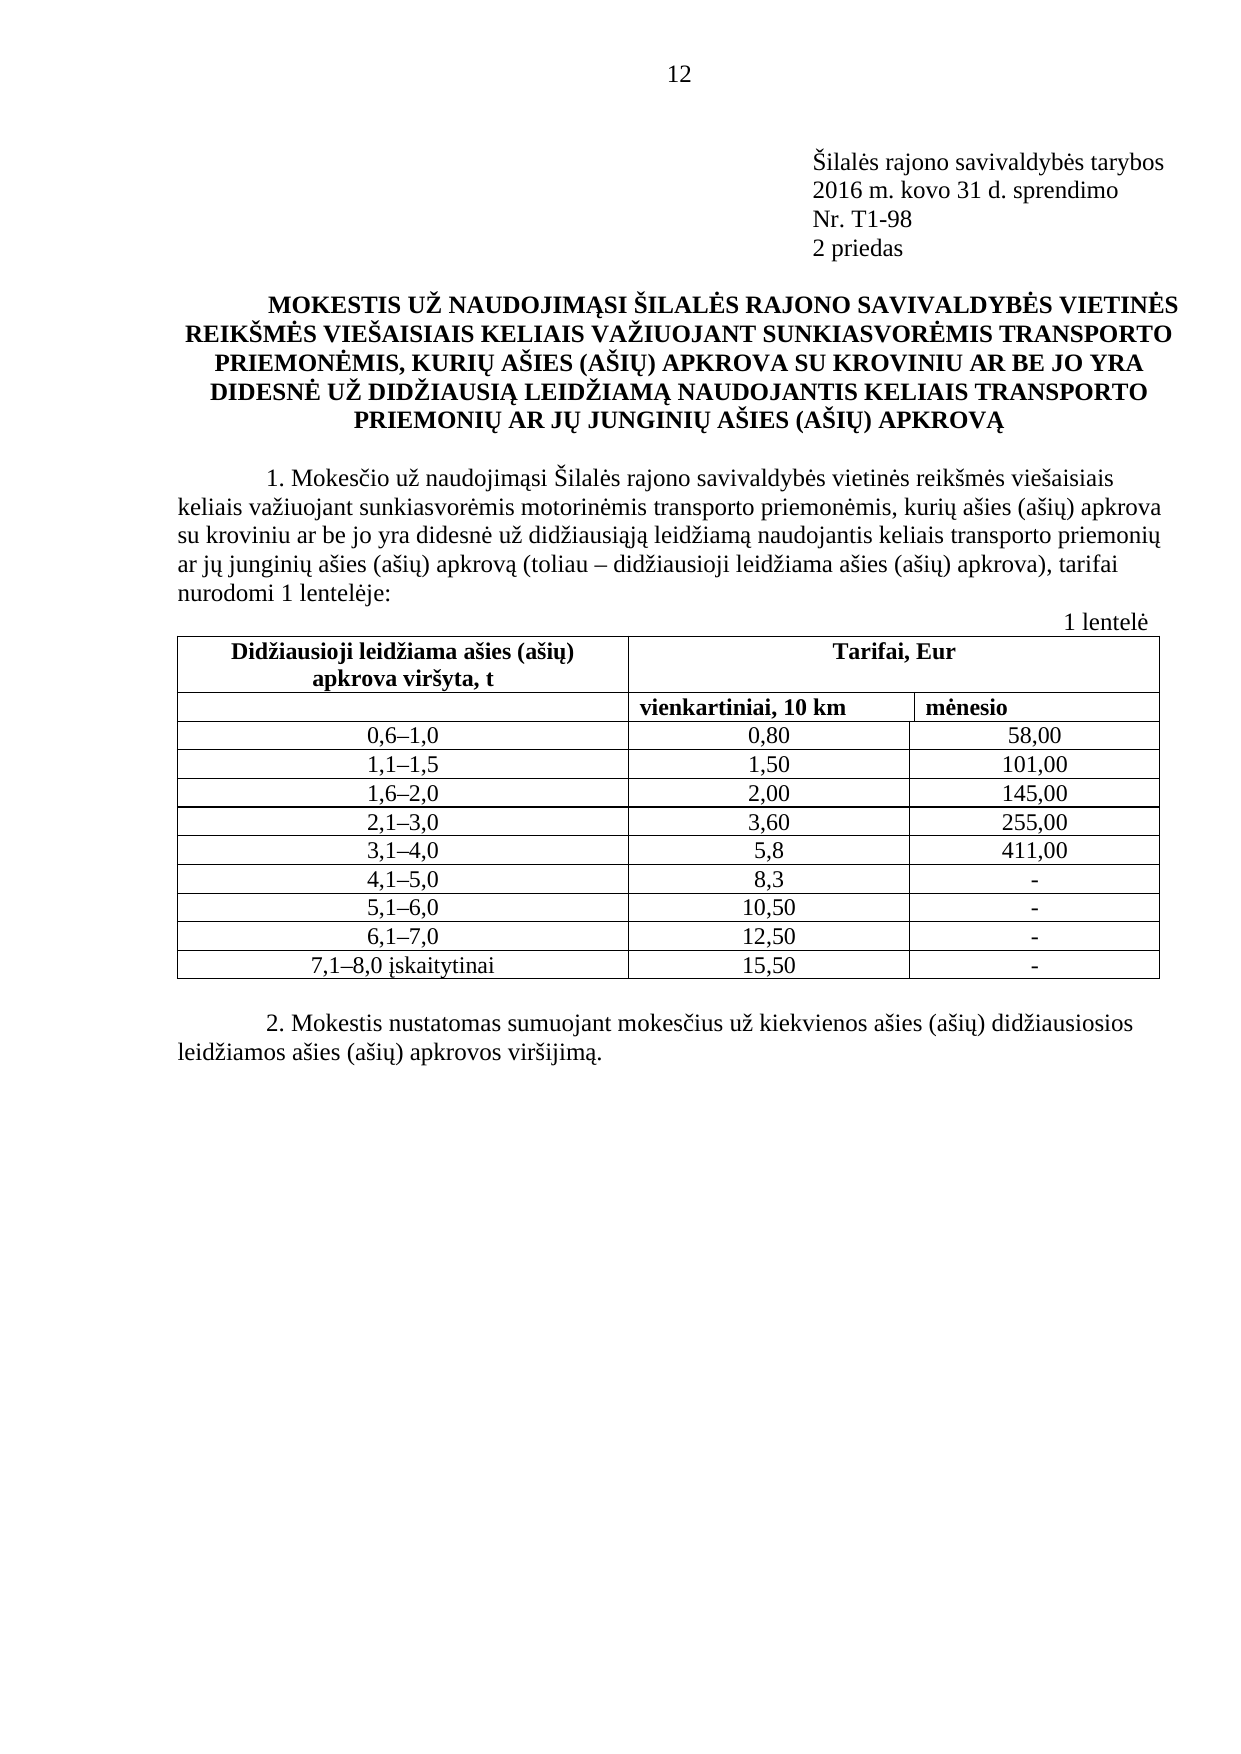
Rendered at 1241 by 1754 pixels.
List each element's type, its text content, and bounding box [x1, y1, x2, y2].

table_cell 145,00 [910, 779, 1159, 806]
text 1. Mokesčio už naudojimąsi Šilalės rajono savivaldybės vietinės reikšmės viešaisiais keliais važiuojant sunkiasvorėmis motorinėmis transporto priemonėmis, kurių ašies (ašių) apkrova su kroviniu ar be jo yra didesnė už didžiausiąją leidžiamą naudojantis keliais transporto priemonių ar jų junginių ašies (ašių) apkrovą (toliau – didžiausioji leidžiama ašies (ašių) apkrova), tarifai nurodomi 1 lentelėje: [177, 463, 1181, 607]
table_cell 5,1–6,0 [178, 894, 628, 921]
table_cell 411,00 [910, 836, 1159, 864]
table_cell mėnesio [915, 693, 1159, 721]
table_header Tarifai, Eur [629, 637, 1159, 692]
table_cell 255,00 [910, 808, 1159, 835]
text Šilalės rajono savivaldybės tarybos [177, 147, 1181, 176]
table_cell 12,50 [629, 922, 909, 950]
table_cell vienkartiniai, 10 km [629, 693, 914, 721]
text 2 priedas [177, 233, 1181, 262]
table_cell 101,00 [910, 750, 1159, 778]
table_cell 6,1–7,0 [178, 922, 628, 950]
table_cell - [910, 865, 1159, 892]
table_cell 2,00 [629, 779, 909, 806]
table_cell 0,6–1,0 [178, 722, 628, 749]
text Nr. T1-98 [177, 204, 1181, 233]
table_cell 1,50 [629, 750, 909, 778]
table_cell 3,60 [629, 808, 909, 835]
text MOKESTIS UŽ NAUDOJIMĄSI ŠILALĖS RAJONO SAVIVALDYBĖS VIETINĖS REIKŠMĖS VIEŠAISIAIS KELIAIS VAŽIUOJANT SUNKIASVORĖMIS TRANSPORTO PRIEMONĖMIS, KURIŲ AŠIES (AŠIŲ) APKROVA SU KROVINIU AR BE JO YRA DIDESNĖ UŽ DIDŽIAUSIĄ LEIDŽIAMĄ NAUDOJANTIS KELIAIS TRANSPORTO PRIEMONIŲ AR JŲ JUNGINIŲ AŠIES (AŠIŲ) APKROVĄ [177, 291, 1181, 434]
table_cell - [910, 922, 1159, 950]
table_cell 4,1–5,0 [178, 865, 628, 892]
table_cell 1,6–2,0 [178, 779, 628, 806]
table_cell 15,50 [629, 951, 909, 978]
text 2. Mokestis nustatomas sumuojant mokesčius už kiekvienos ašies (ašių) didžiausiosios leidžiamos ašies (ašių) apkrovos viršijimą. [177, 1008, 1181, 1066]
text 2016 m. kovo 31 d. sprendimo [177, 176, 1181, 204]
table_cell 2,1–3,0 [178, 808, 628, 835]
table_cell 5,8 [629, 836, 909, 864]
table_cell 1,1–1,5 [178, 750, 628, 778]
table_cell 0,80 [629, 722, 909, 749]
table_cell - [910, 894, 1159, 921]
text 1 lentelė [177, 607, 1181, 636]
table_cell - [910, 951, 1159, 978]
table_cell 10,50 [629, 894, 909, 921]
table_cell 7,1–8,0 įskaitytinai [178, 951, 628, 978]
table_cell 8,3 [629, 865, 909, 892]
table_cell 58,00 [910, 722, 1159, 749]
table_header Didžiausioji leidžiama ašies (ašių) apkrova viršyta, t [178, 637, 628, 692]
table_cell 3,1–4,0 [178, 836, 628, 864]
table_cell [178, 693, 628, 721]
